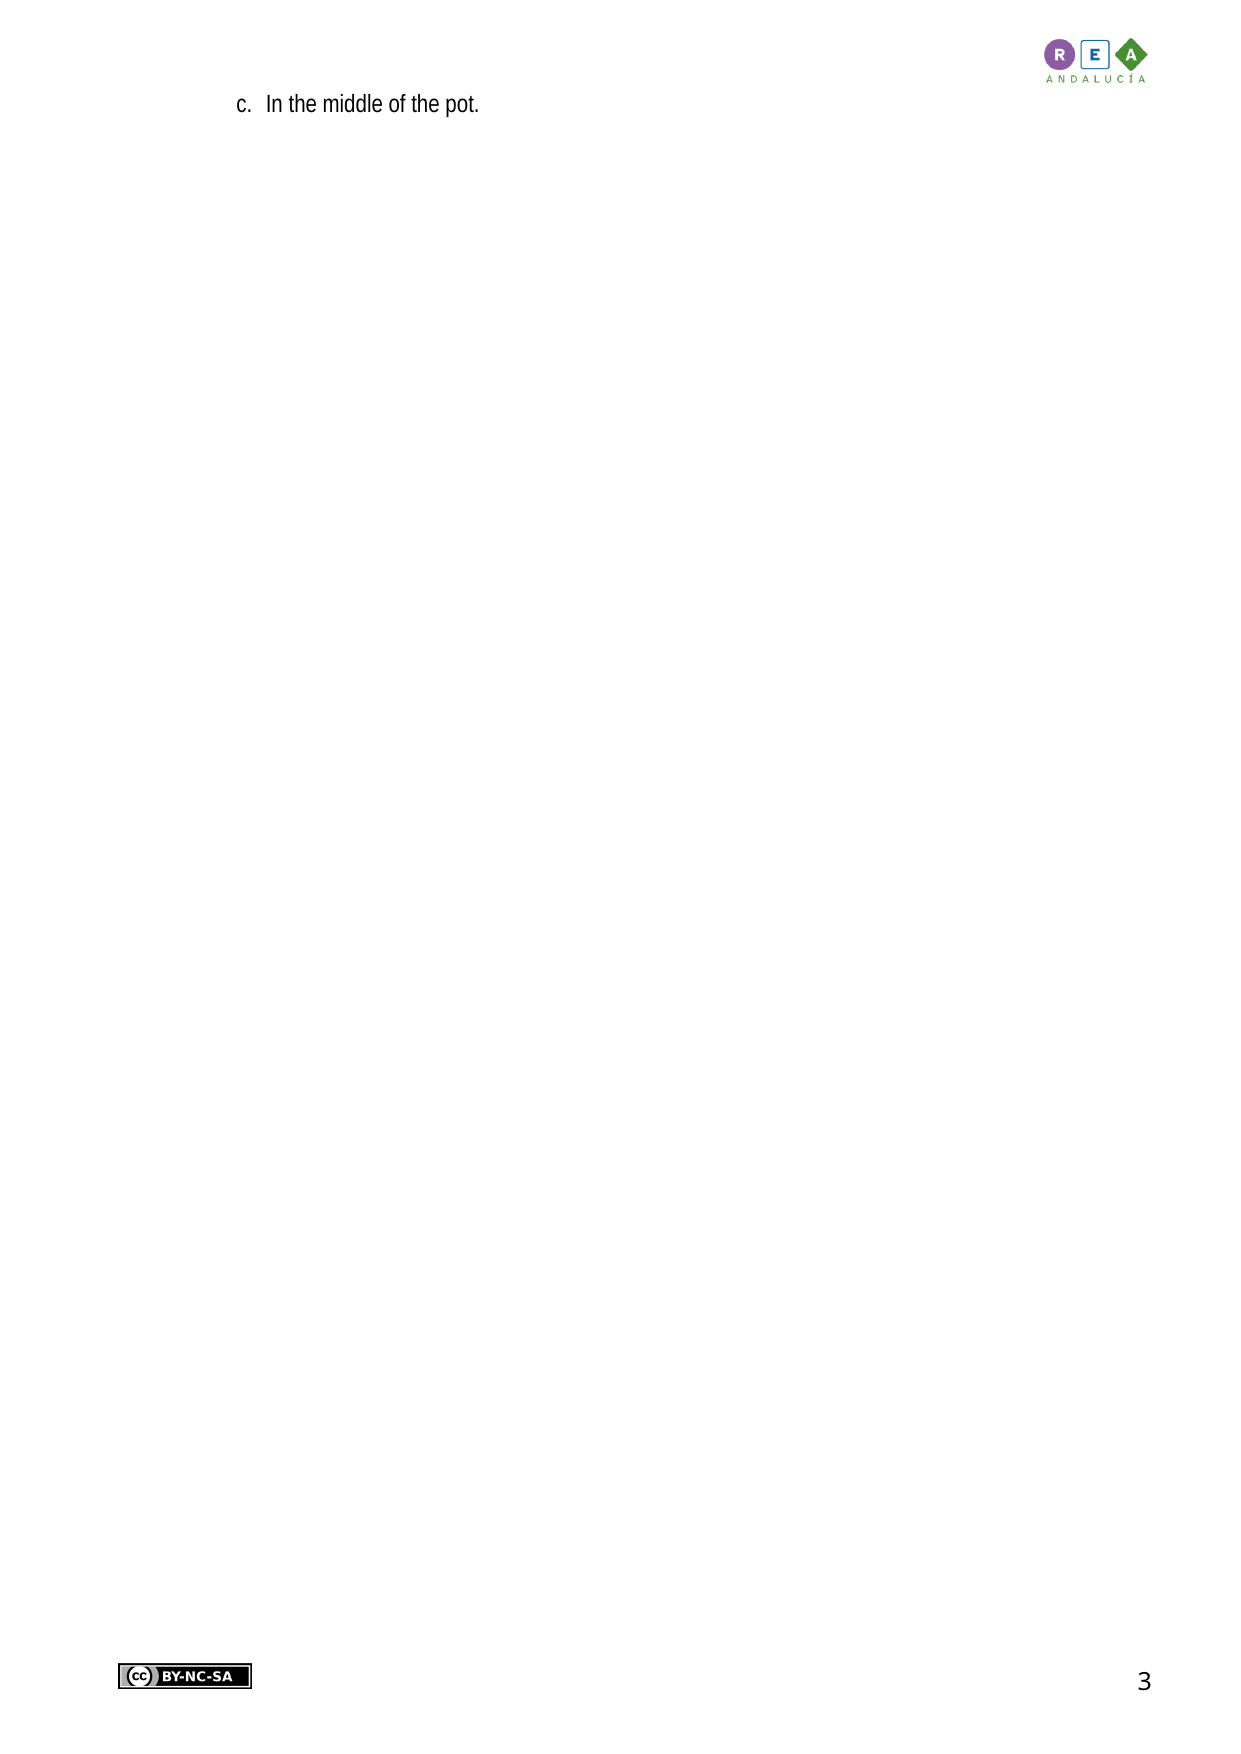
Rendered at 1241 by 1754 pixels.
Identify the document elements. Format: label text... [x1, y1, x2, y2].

list In the middle of the pot. [236, 88, 1152, 117]
picture [118, 1663, 536, 1698]
picture [1039, 33, 1152, 88]
